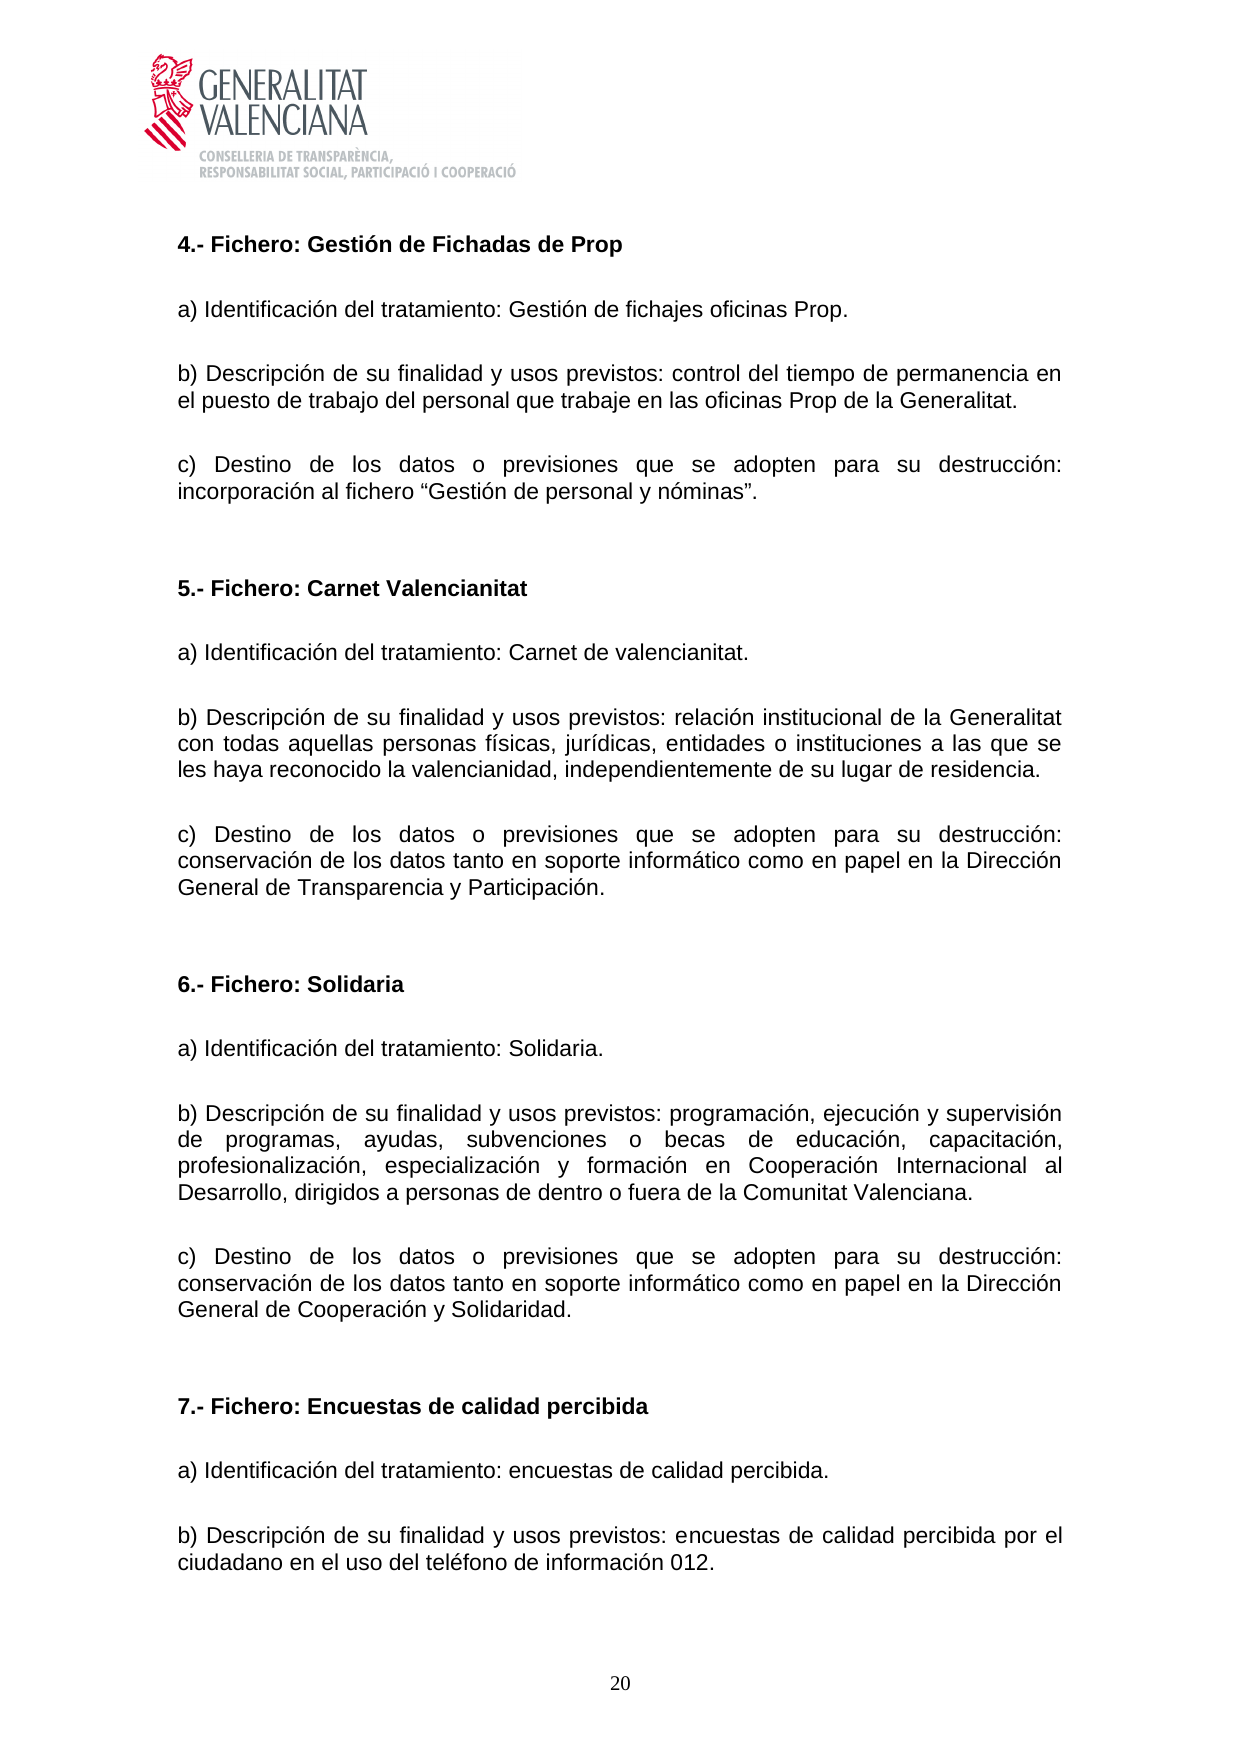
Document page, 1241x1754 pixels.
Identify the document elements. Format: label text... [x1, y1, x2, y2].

text b) Descripción de su finalidad y usos previstos: relación institucional de la Generalitat con todas aquellas personas físicas, jurídicas, entidades o instituciones a las que se les haya reconocido la valencianidad, independientemente de su lugar de residencia. [177, 704, 1063, 783]
text 7.- Fichero: Encuestas de calidad percibida [177, 1393, 1063, 1419]
text b) Descripción de su finalidad y usos previstos: encuestas de calidad percibida por el ciudadano en el uso del teléfono de información 012. [177, 1522, 1063, 1575]
text a) Identificación del tratamiento: encuestas de calidad percibida. [177, 1457, 1063, 1484]
text c) Destino de los datos o previsiones que se adopten para su destrucción: conservación de los datos tanto en soporte informático como en papel en la Dirección General de Cooperación y Solidaridad. [177, 1243, 1063, 1322]
text b) Descripción de su finalidad y usos previstos: programación, ejecución y supervisión de programas, ayudas, subvenciones o becas de educación, capacitación, profesionalización, especialización y formación en Cooperación Internacional al Desarrollo, dirigidos a personas de dentro o fuera de la Comunitat Valenciana. [177, 1100, 1063, 1205]
picture [138, 49, 522, 182]
text 4.- Fichero: Gestión de Fichadas de Prop [177, 231, 1063, 257]
text b) Descripción de su finalidad y usos previstos: control del tiempo de permanencia en el puesto de trabajo del personal que trabaje en las oficinas Prop de la Generalitat. [177, 360, 1063, 413]
text 6.- Fichero: Solidaria [177, 971, 1063, 997]
text a) Identificación del tratamiento: Solidaria. [177, 1035, 1063, 1061]
text 5.- Fichero: Carnet Valencianitat [177, 574, 1063, 601]
text c) Destino de los datos o previsiones que se adopten para su destrucción: incorporación al fichero “Gestión de personal y nóminas”. [177, 451, 1063, 504]
text a) Identificación del tratamiento: Carnet de valencianitat. [177, 639, 1063, 665]
text a) Identificación del tratamiento: Gestión de fichajes oficinas Prop. [177, 296, 1063, 322]
text c) Destino de los datos o previsiones que se adopten para su destrucción: conservación de los datos tanto en soporte informático como en papel en la Dirección General de Transparencia y Participación. [177, 821, 1063, 900]
